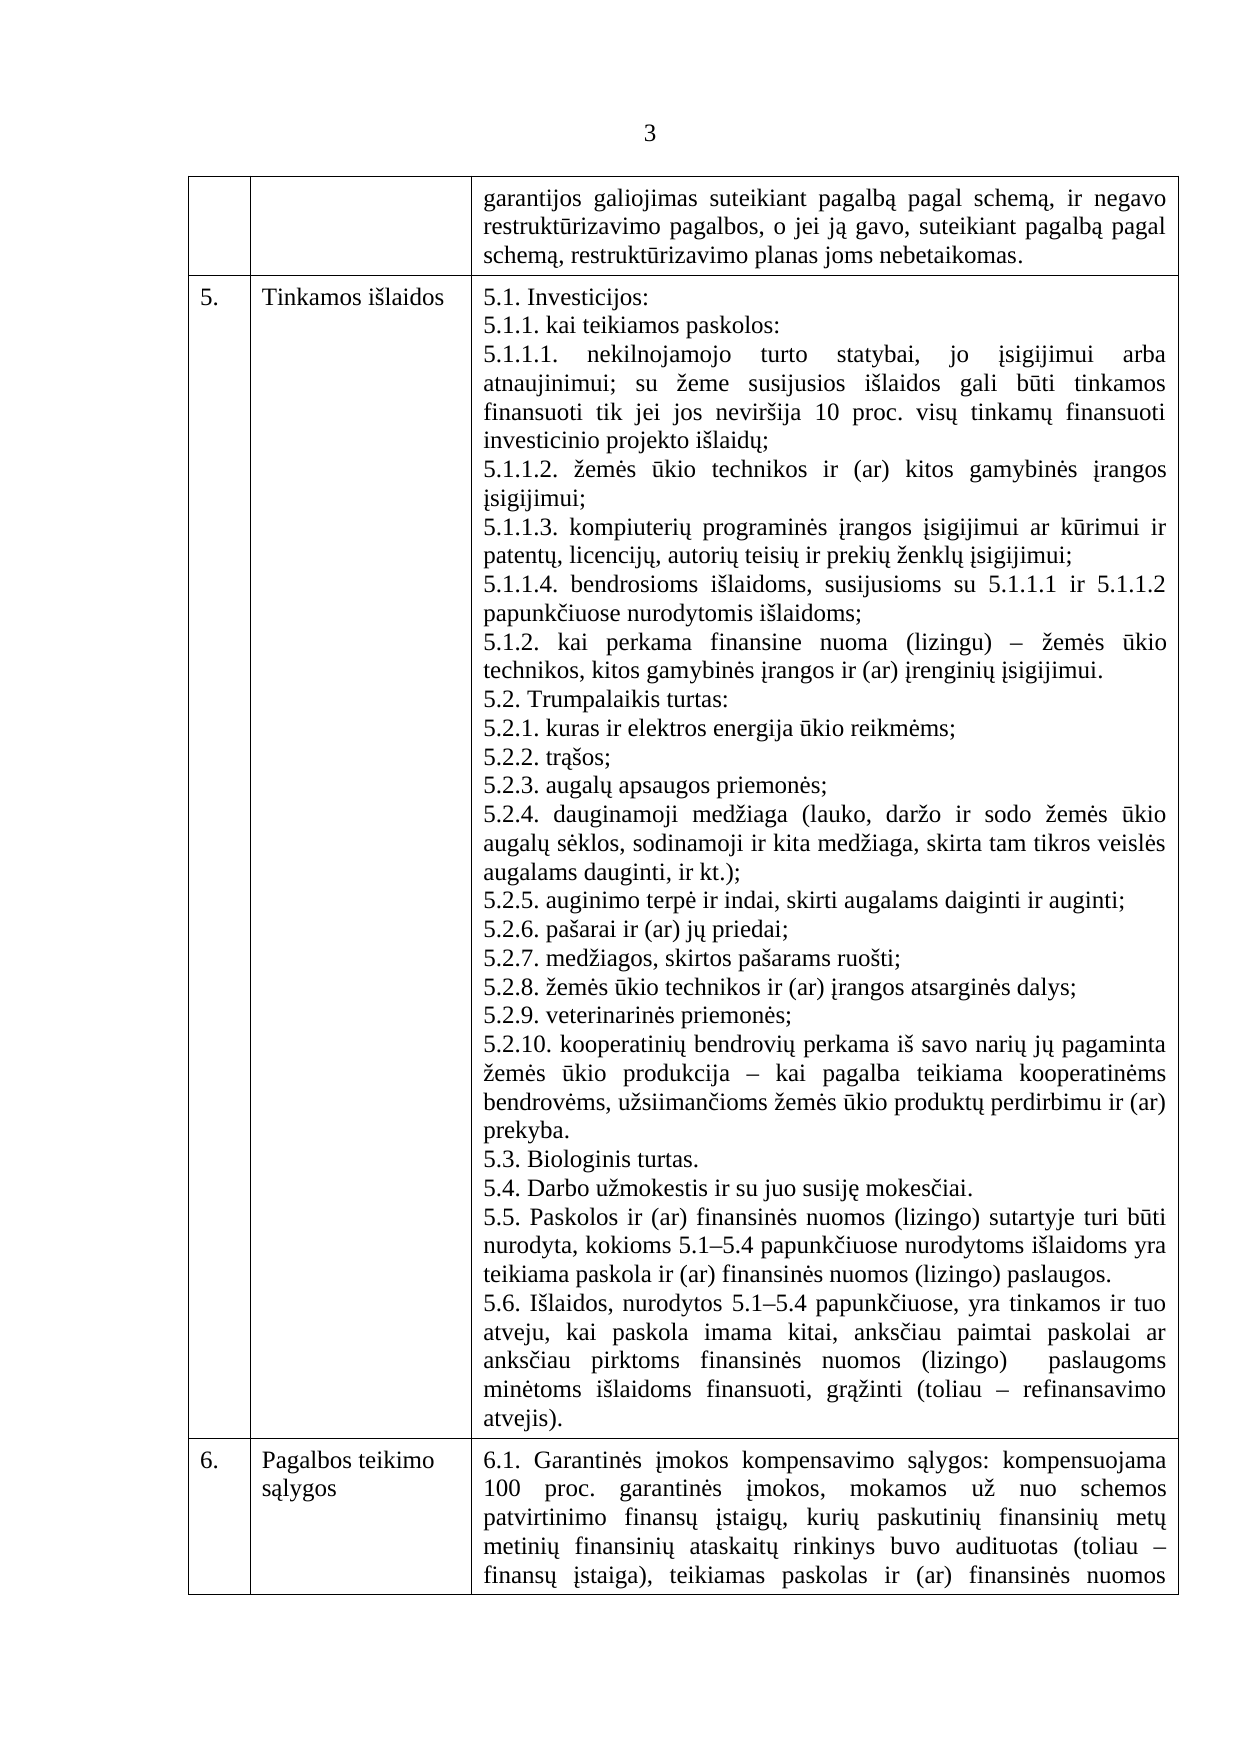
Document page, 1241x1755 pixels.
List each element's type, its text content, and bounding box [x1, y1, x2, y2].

table_cell 5.1. Investicijos: 5.1.1. kai teikiamos paskolos: 5.1.1.1. nekilnojamojo turto statybai, jo įsigijimui arba atnaujinimui; su žeme susijusios išlaidos gali būti tinkamos finansuoti tik jei jos neviršija 10 proc. visų tinkamų finansuoti investicinio projekto išlaidų; 5.1.1.2. žemės ūkio technikos ir (ar) kitos gamybinės įrangos įsigijimui; 5.1.1.3. kompiuterių programinės įrangos įsigijimui ar kūrimui ir patentų, licencijų, autorių teisių ir prekių ženklų įsigijimui; 5.1.1.4. bendrosioms išlaidoms, susijusioms su 5.1.1.1 ir 5.1.1.2 papunkčiuose nurodytomis išlaidoms; 5.1.2. kai perkama finansine nuoma (lizingu) – žemės ūkio technikos, kitos gamybinės įrangos ir (ar) įrenginių įsigijimui. 5.2. Trumpalaikis turtas: 5.2.1. kuras ir elektros energija ūkio reikmėms; 5.2.2. trąšos; 5.2.3. augalų apsaugos priemonės; 5.2.4. dauginamoji medžiaga (lauko, daržo ir sodo žemės ūkio augalų sėklos, sodinamoji ir kita medžiaga, skirta tam tikros veislės augalams dauginti, ir kt.); 5.2.5. auginimo terpė ir indai, skirti augalams daiginti ir auginti; 5.2.6. pašarai ir (ar) jų priedai; 5.2.7. medžiagos, skirtos pašarams ruošti; 5.2.8. žemės ūkio technikos ir (ar) įrangos atsarginės dalys; 5.2.9. veterinarinės priemonės; 5.2.10. kooperatinių bendrovių perkama iš savo narių jų pagaminta žemės ūkio produkcija – kai pagalba teikiama kooperatinėms bendrovėms, užsiimančioms žemės ūkio produktų perdirbimu ir (ar) prekyba. 5.3. Biologinis turtas. 5.4. Darbo užmokestis ir su juo susiję mokesčiai. 5.5. Paskolos ir (ar) finansinės nuomos (lizingo) sutartyje turi būti nurodyta, kokioms 5.1–5.4 papunkčiuose nurodytoms išlaidoms yra teikiama paskola ir (ar) finansinės nuomos (lizingo) paslaugos. 5.6. Išlaidos, nurodytos 5.1–5.4 papunkčiuose, yra tinkamos ir tuo atveju, kai paskola imama kitai, anksčiau paimtai paskolai ar anksčiau pirktoms finansinės nuomos (lizingo) paslaugoms minėtoms išlaidoms finansuoti, grąžinti (toliau – refinansavimo atvejis). [472, 276, 1178, 1438]
table_cell [251, 177, 471, 275]
table_cell garantijos galiojimas suteikiant pagalbą pagal schemą, ir negavo restruktūrizavimo pagalbos, o jei ją gavo, suteikiant pagalbą pagal schemą, restruktūrizavimo planas joms nebetaikomas. [472, 177, 1178, 275]
table_cell 6.1. Garantinės įmokos kompensavimo sąlygos: kompensuojama 100 proc. garantinės įmokos, mokamos už nuo schemos patvirtinimo finansų įstaigų, kurių paskutinių finansinių metų metinių finansinių ataskaitų rinkinys buvo audituotas (toliau – finansų įstaiga), teikiamas paskolas ir (ar) finansinės nuomos [472, 1439, 1178, 1594]
table_cell Tinkamos išlaidos [251, 276, 471, 1438]
table_cell [189, 177, 250, 275]
table_cell 6. [189, 1439, 250, 1594]
table_cell Pagalbos teikimo sąlygos [251, 1439, 471, 1594]
table_cell 5. [189, 276, 250, 1438]
